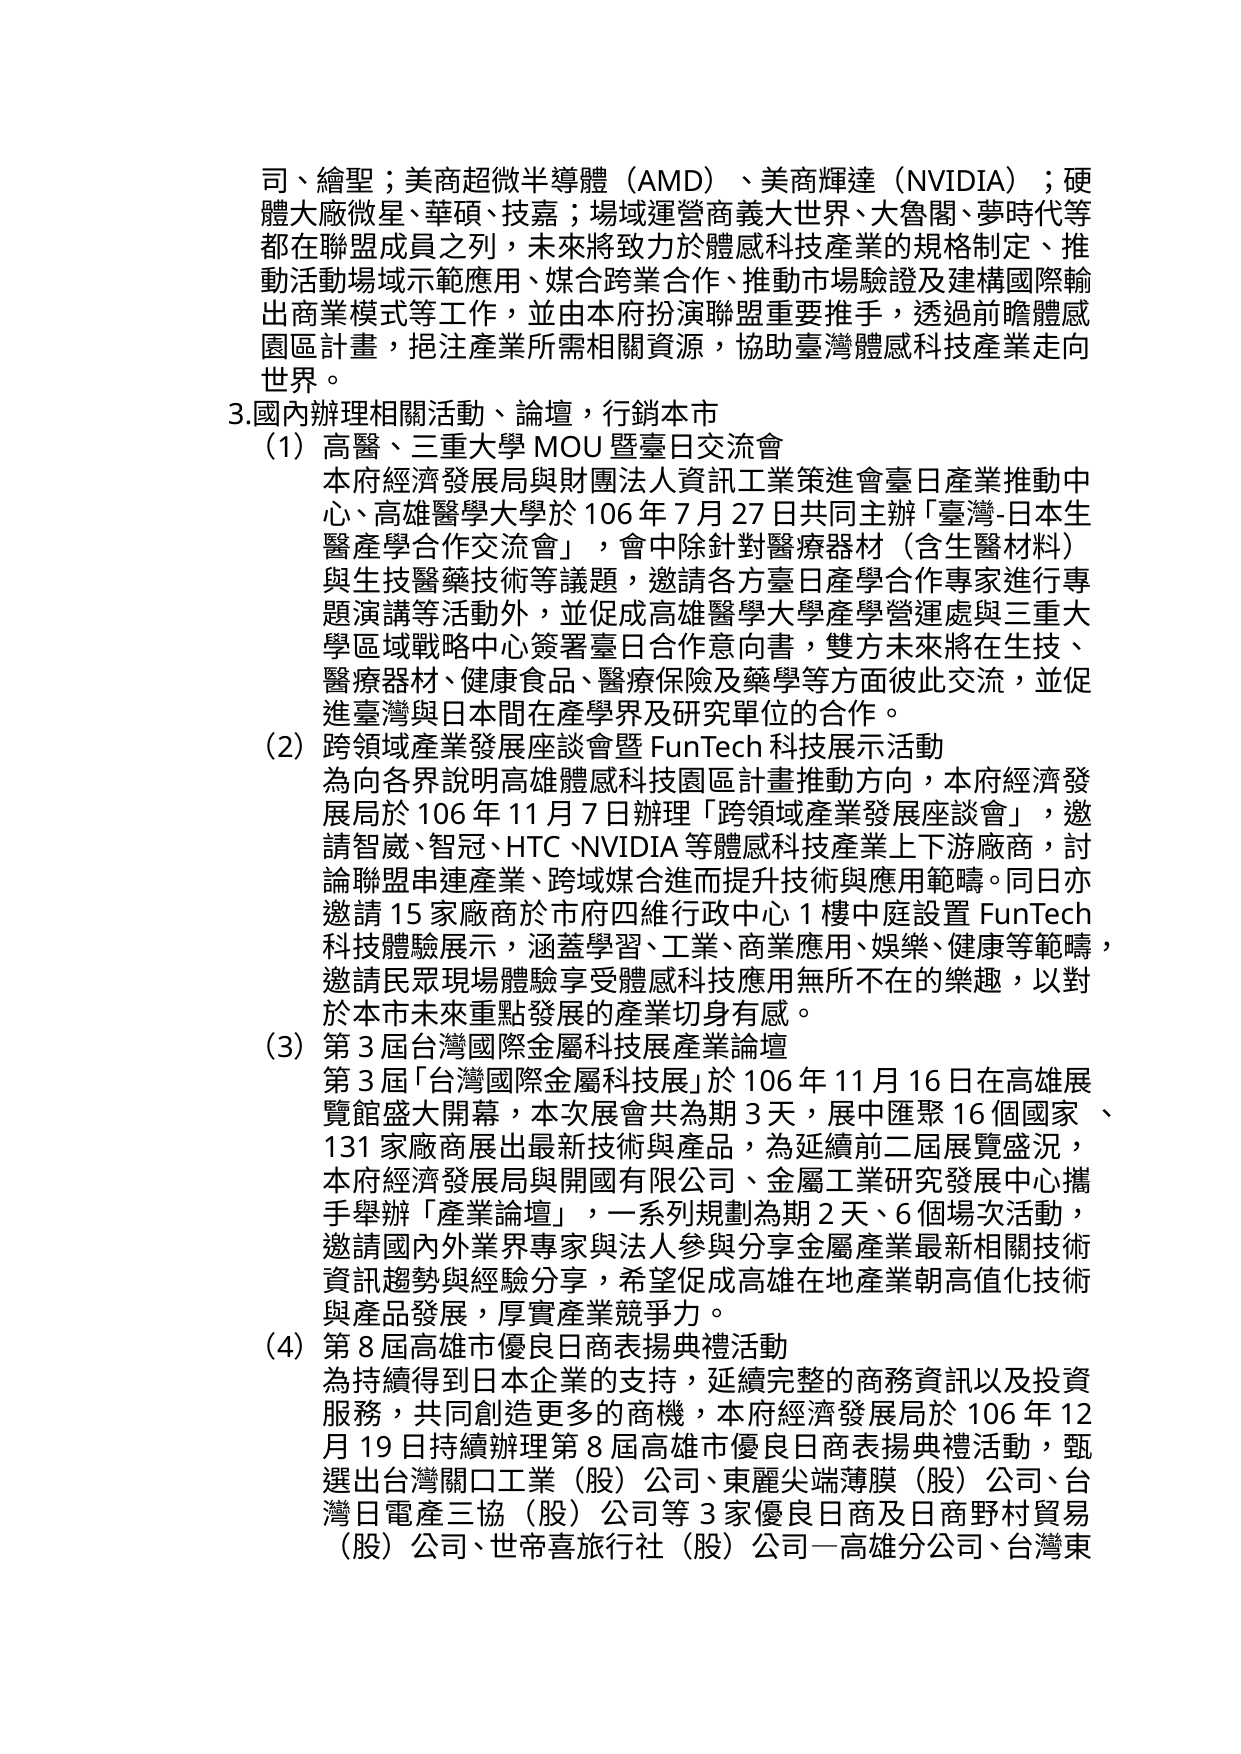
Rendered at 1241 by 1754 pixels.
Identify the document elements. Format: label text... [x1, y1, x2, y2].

text 為持續得到日本企業的支持，延續完整的商務資訊以及投資服務，共同創造更多的商機，本府經濟發展局於106年12月19日持續辦理第8屆高雄市優良日商表揚典禮活動，甄選出台灣關口工業（股）公司、東麗尖端薄膜（股）公司、台灣日電產三協（股）公司等3家優良日商及日商野村貿易（股）公司、世帝喜旅行社（股）公司—高雄分公司、台灣東 [323, 1364, 1092, 1564]
text 第3屆「台灣國際金屬科技展」於106年11月16日在高雄展覽館盛大開幕，本次展會共為期3天，展中匯聚16個國家、131家廠商展出最新技術與產品，為延續前二屆展覽盛況，本府經濟發展局與開國有限公司、金屬工業研究發展中心攜手舉辦「產業論壇」，一系列規劃為期2天、6個場次活動，邀請國內外業界專家與法人參與分享金屬產業最新相關技術資訊趨勢與經驗分享，希望促成高雄在地產業朝高值化技術與產品發展，厚實產業競爭力。 [323, 1064, 1092, 1331]
text （3）第3屆台灣國際金屬科技展產業論壇 [248, 1031, 1092, 1064]
text （1）高醫、三重大學MOU暨臺日交流會 [248, 431, 1092, 464]
text 本府經濟發展局與財團法人資訊工業策進會臺日產業推動中心、高雄醫學大學於106年7月27日共同主辦「臺灣-日本生醫產學合作交流會」，會中除針對醫療器材（含生醫材料）與生技醫藥技術等議題，邀請各方臺日產學合作專家進行專題演講等活動外，並促成高雄醫學大學產學營運處與三重大學區域戰略中心簽署臺日合作意向書，雙方未來將在生技、醫療器材、健康食品、醫療保險及藥學等方面彼此交流，並促進臺灣與日本間在產學界及研究單位的合作。 [323, 464, 1092, 731]
text （4）第8屆高雄市優良日商表揚典禮活動 [248, 1331, 1092, 1364]
text （2）跨領域產業發展座談會暨FunTech科技展示活動 [248, 731, 1092, 764]
text 「臺灣體感科技產業聯盟」成員包括高雄在地廠商智崴、智冠、奧瑪司、繪聖；美商超微半導體（AMD）、美商輝達（NVIDIA）；硬體大廠微星、華碩、技嘉；場域運營商義大世界、大魯閣、夢時代等都在聯盟成員之列，未來將致力於體感科技產業的規格制定、推動活動場域示範應用、媒合跨業合作、推動市場驗證及建構國際輸出商業模式等工作，並由本府扮演聯盟重要推手，透過前瞻體感園區計畫，挹注產業所需相關資源，協助臺灣體感科技產業走向世界。 [260, 164, 1092, 398]
text 為向各界說明高雄體感科技園區計畫推動方向，本府經濟發展局於106年11月7日辦理「跨領域產業發展座談會」，邀請智崴、智冠、HTC、NVIDIA等體感科技產業上下游廠商，討論聯盟串連產業、跨域媒合進而提升技術與應用範疇。同日亦邀請15家廠商於市府四維行政中心1樓中庭設置FunTech科技體驗展示，涵蓋學習、工業、商業應用、娛樂、健康等範疇，邀請民眾現場體驗享受體感科技應用無所不在的樂趣，以對於本市未來重點發展的產業切身有感。 [323, 764, 1092, 1031]
text 3.國內辦理相關活動、論壇，行銷本市 [228, 398, 1092, 431]
